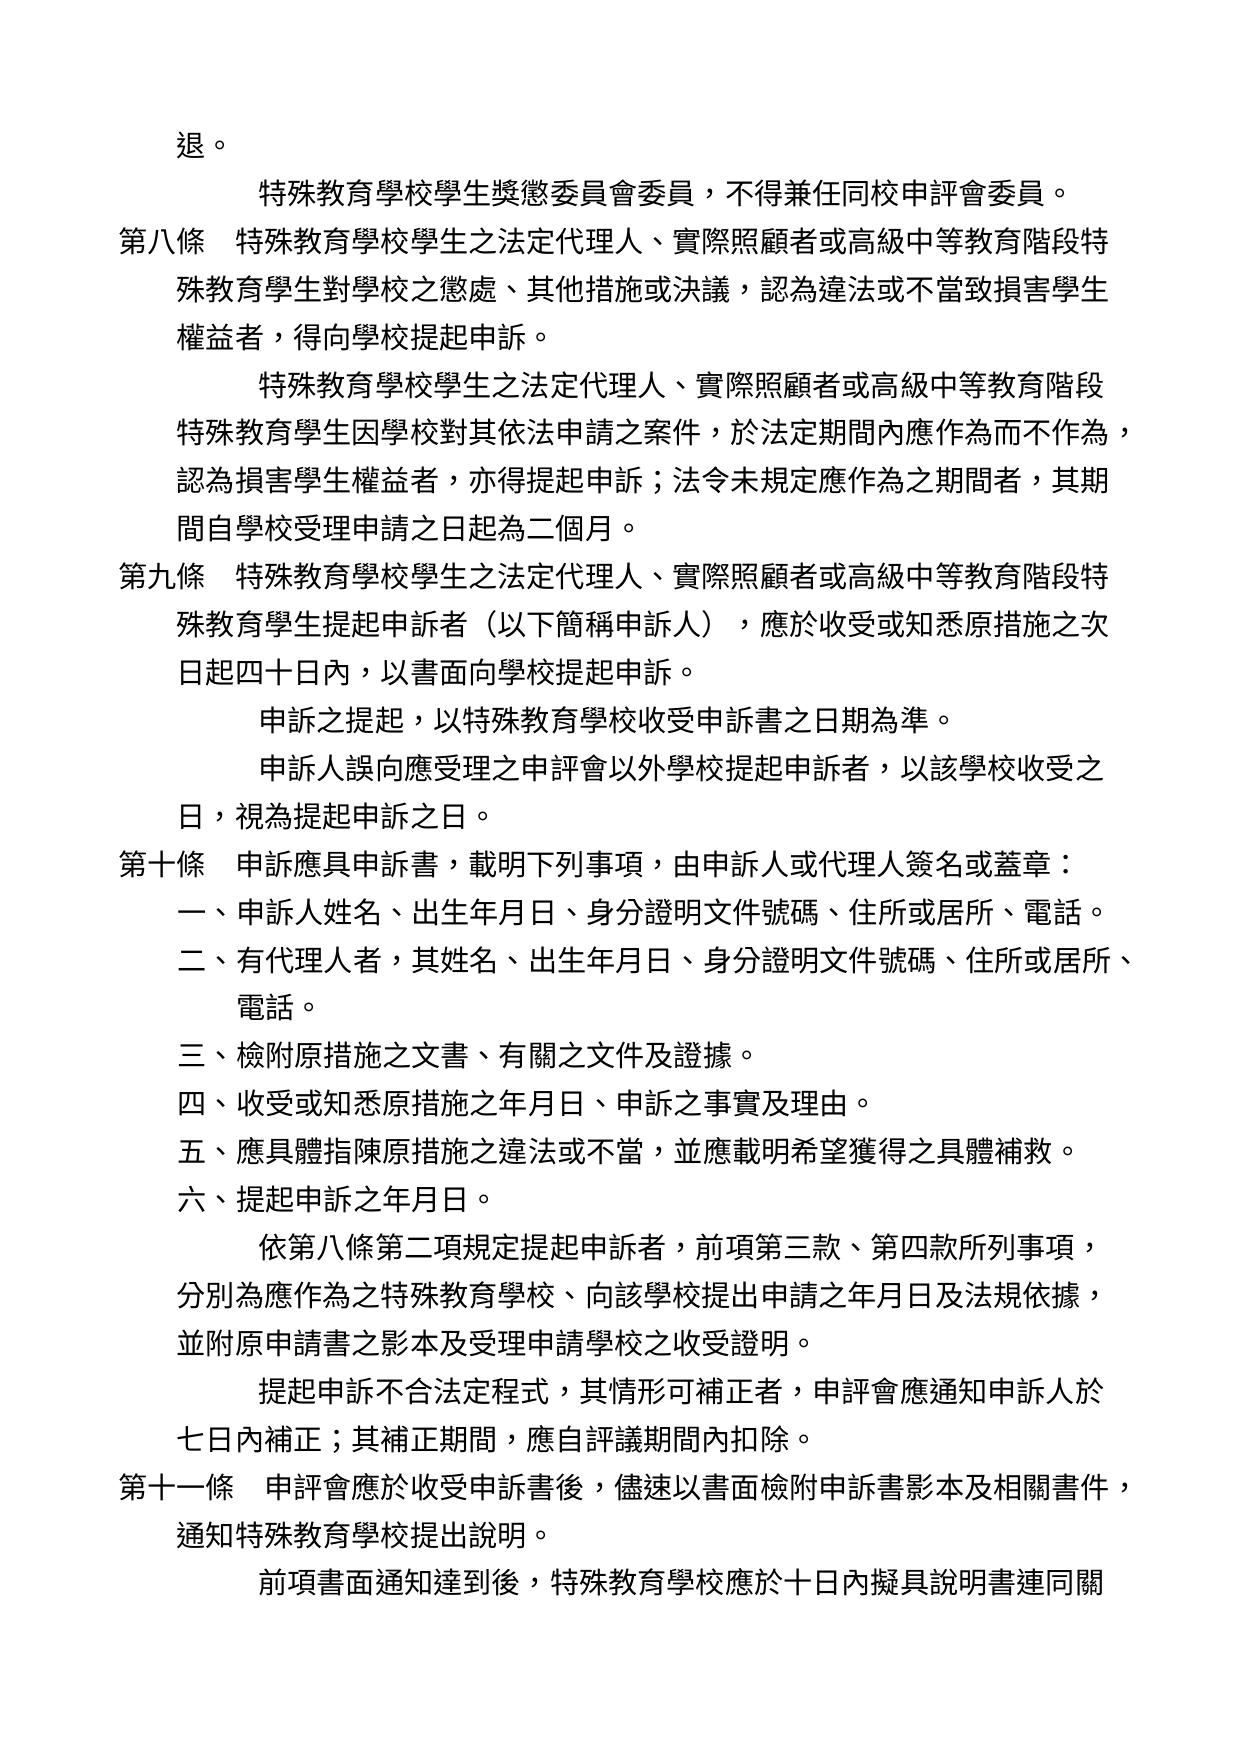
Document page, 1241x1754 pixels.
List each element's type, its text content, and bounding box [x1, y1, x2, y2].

text 四、 收受或知悉原措施之年月日、申訴之事實及理由。 [177, 1076, 1122, 1124]
text 五、 應具體指陳原措施之違法或不當，並應載明希望獲得之具體補救。 [177, 1124, 1122, 1172]
text 特殊教育學校學生獎懲委員會委員，不得兼任同校申評會委員。 [118, 166, 1122, 214]
text 第九條 特殊教育學校學生之法定代理人、實際照顧者或高級中等教育階段特殊教育學生提起申訴者（以下簡稱申訴人），應於收受或知悉原措施之次日起四十日內，以書面向學校提起申訴。 [118, 549, 1122, 693]
text 依第八條第二項規定提起申訴者，前項第三款、第四款所列事項，分別為應作為之特殊教育學校、向該學校提出申請之年月日及法規依據，並附原申請書之影本及受理申請學校之收受證明。 [118, 1220, 1122, 1364]
text 申訴人誤向應受理之申評會以外學校提起申訴者，以該學校收受之日，視為提起申訴之日。 [118, 741, 1122, 837]
text 第八條 特殊教育學校學生之法定代理人、實際照顧者或高級中等教育階段特殊教育學生對學校之懲處、其他措施或決議，認為違法或不當致損害學生權益者，得向學校提起申訴。 [118, 214, 1122, 358]
text 第十一條 申評會應於收受申訴書後，儘速以書面檢附申訴書影本及相關書件，通知特殊教育學校提出說明。 [118, 1460, 1122, 1556]
text 六、 提起申訴之年月日。 [177, 1172, 1122, 1220]
text 三、 檢附原措施之文書、有關之文件及證據。 [177, 1028, 1122, 1076]
text 二、 有代理人者，其姓名、出生年月日、身分證明文件號碼、住所或居所、電話。 [177, 933, 1122, 1028]
text 退。 [118, 118, 1122, 166]
text 申訴之提起，以特殊教育學校收受申訴書之日期為準。 [118, 693, 1122, 741]
text 一、 申訴人姓名、出生年月日、身分證明文件號碼、住所或居所、電話。 [177, 885, 1122, 933]
text 前項書面通知達到後，特殊教育學校應於十日內擬具說明書連同關 [118, 1556, 1122, 1603]
text 特殊教育學校學生之法定代理人、實際照顧者或高級中等教育階段特殊教育學生因學校對其依法申請之案件，於法定期間內應作為而不作為，認為損害學生權益者，亦得提起申訴；法令未規定應作為之期間者，其期間自學校受理申請之日起為二個月。 [118, 358, 1122, 549]
text 提起申訴不合法定程式，其情形可補正者，申評會應通知申訴人於七日內補正；其補正期間，應自評議期間內扣除。 [118, 1364, 1122, 1460]
text 第十條 申訴應具申訴書，載明下列事項，由申訴人或代理人簽名或蓋章： [118, 837, 1122, 885]
